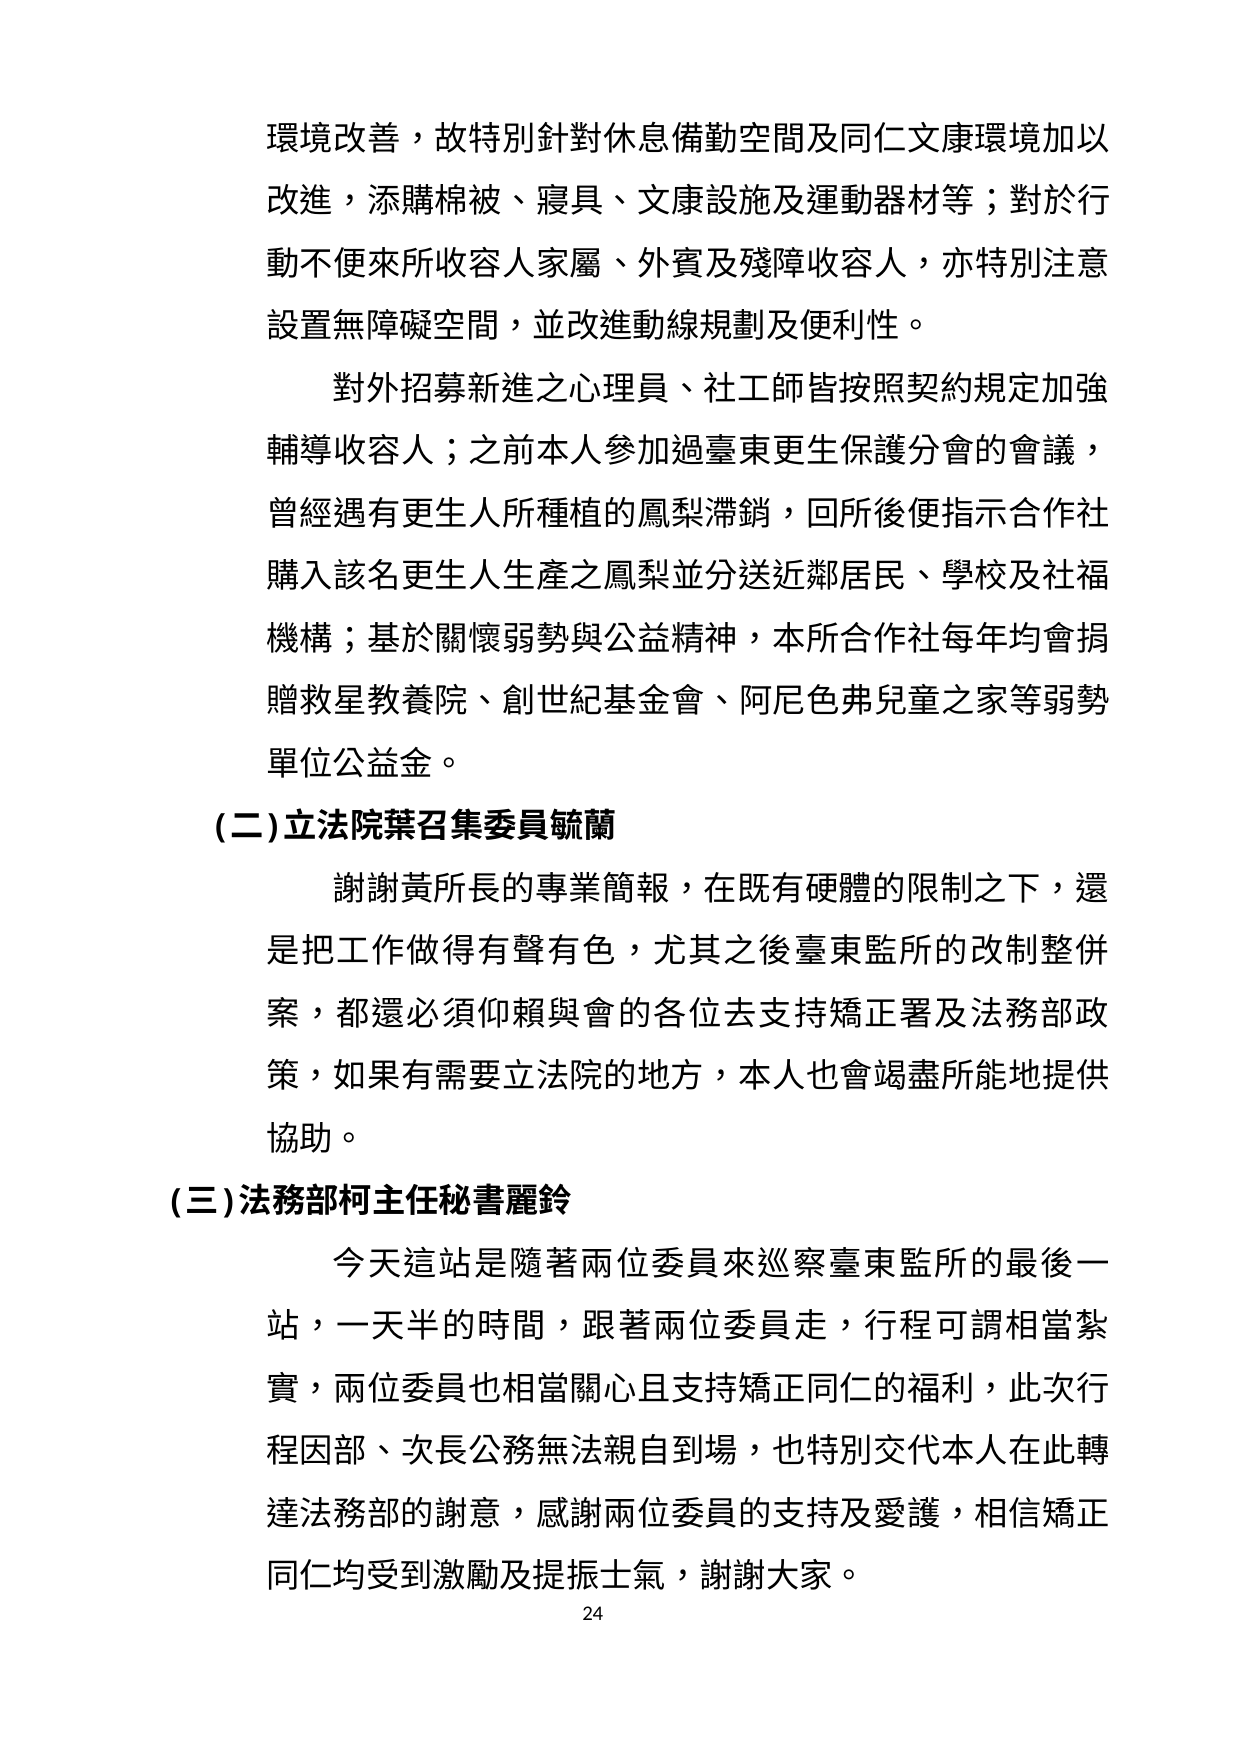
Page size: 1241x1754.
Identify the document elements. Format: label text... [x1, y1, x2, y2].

text (二)立法院葉召集委員毓蘭 [210, 782, 1146, 844]
text (三)法務部柯主任秘書麗鈴 [165, 1157, 1146, 1219]
text 環境改善，故特別針對休息備勤空間及同仁文康環境加以改進，添購棉被、寢具、文康設施及運動器材等；對於行動不便來所收容人家屬、外賓及殘障收容人，亦特別注意設置無障礙空間，並改進動線規劃及便利性。 [266, 94, 1110, 344]
text 今天這站是隨著兩位委員來巡察臺東監所的最後一站，一天半的時間，跟著兩位委員走，行程可謂相當紮實，兩位委員也相當關心且支持矯正同仁的福利，此次行程因部、次長公務無法親自到場，也特別交代本人在此轉達法務部的謝意，感謝兩位委員的支持及愛護，相信矯正同仁均受到激勵及提振士氣，謝謝大家。 [266, 1219, 1110, 1594]
text 謝謝黃所長的專業簡報，在既有硬體的限制之下，還是把工作做得有聲有色，尤其之後臺東監所的改制整併案，都還必須仰賴與會的各位去支持矯正署及法務部政策，如果有需要立法院的地方，本人也會竭盡所能地提供協助。 [266, 844, 1110, 1157]
text 對外招募新進之心理員、社工師皆按照契約規定加強輔導收容人；之前本人參加過臺東更生保護分會的會議，曾經遇有更生人所種植的鳳梨滯銷，回所後便指示合作社購入該名更生人生產之鳳梨並分送近鄰居民、學校及社福機構；基於關懷弱勢與公益精神，本所合作社每年均會捐贈救星教養院、創世紀基金會、阿尼色弗兒童之家等弱勢單位公益金。 [266, 344, 1110, 782]
